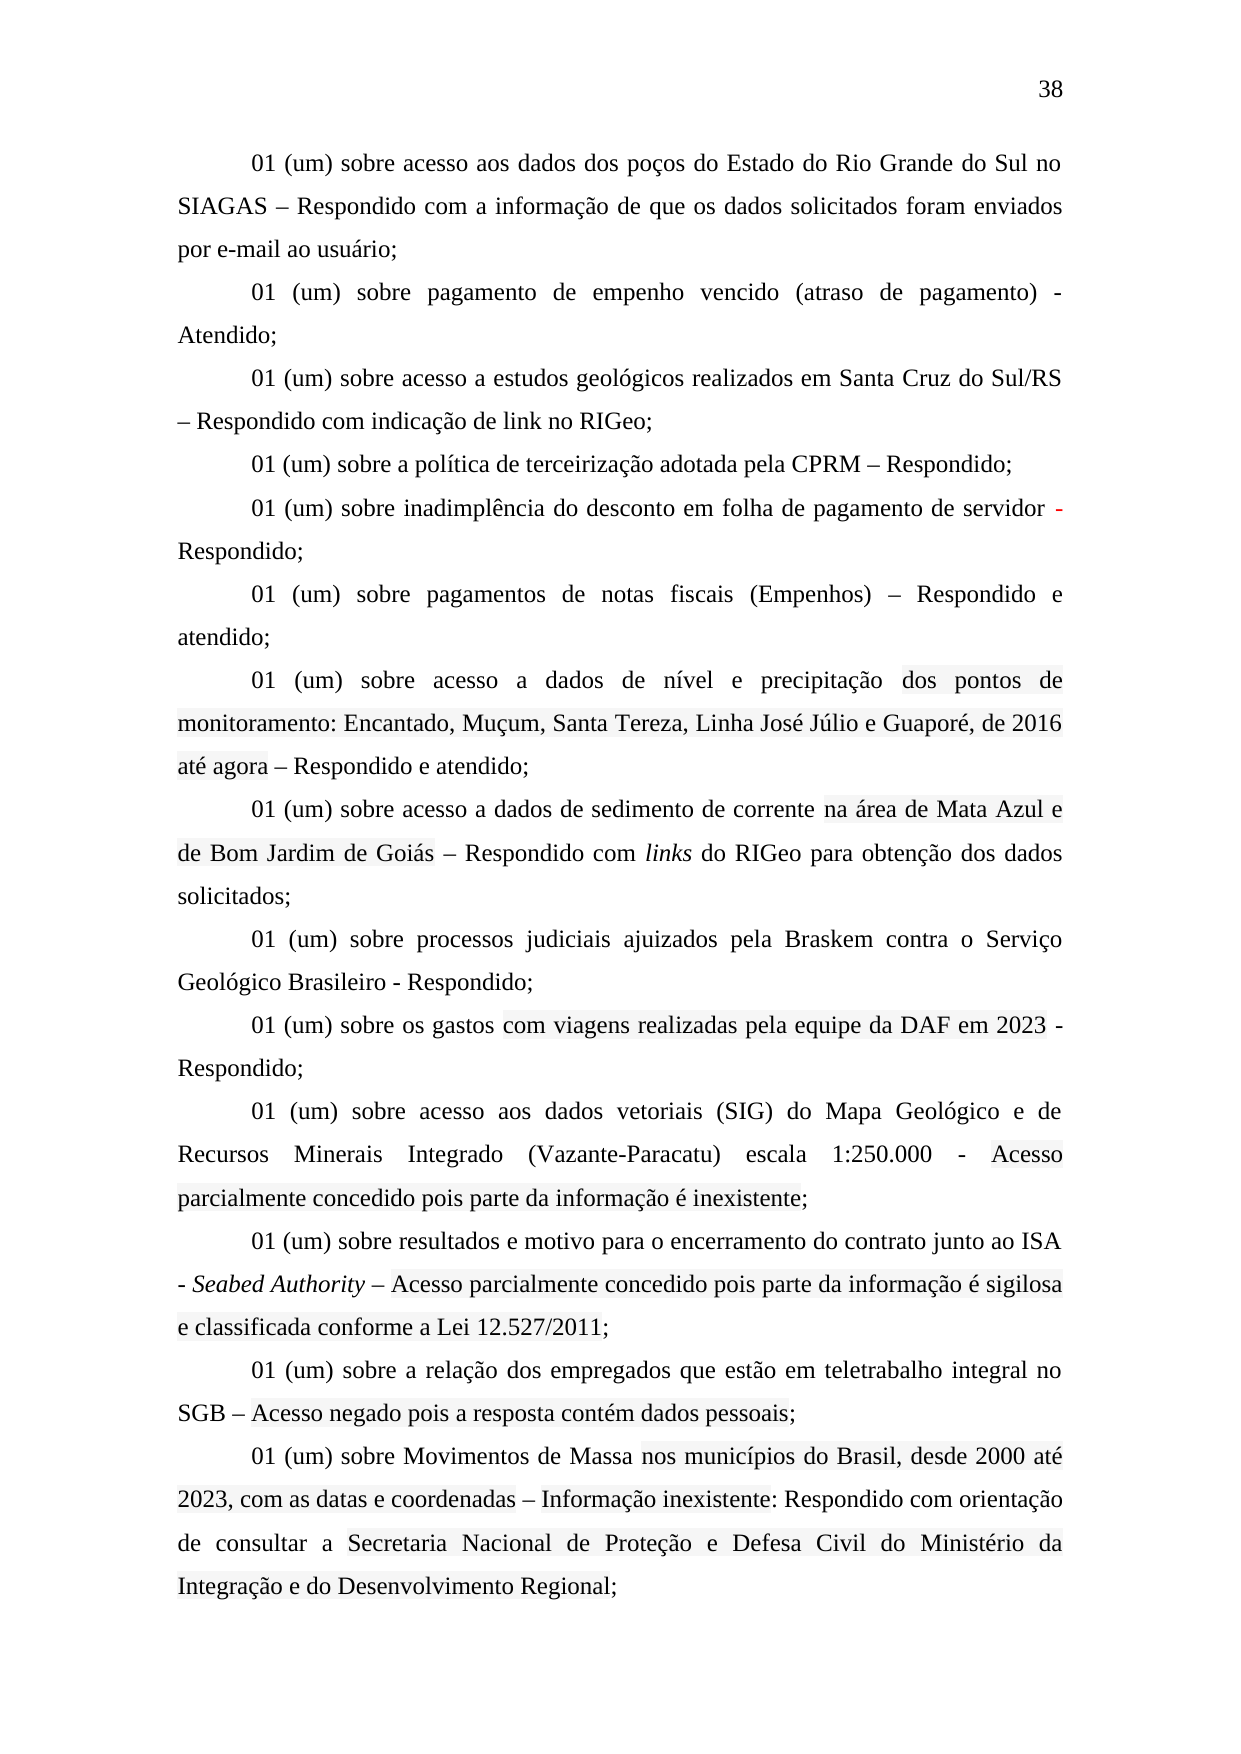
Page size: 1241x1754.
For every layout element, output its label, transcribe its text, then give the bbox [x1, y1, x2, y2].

text 01 (um) sobre acesso aos dados dos poços do Estado do Rio Grande do Sul no SIAGAS – Respondido com a informação de que os dados solicitados foram enviados por e-mail ao usuário; [177, 148, 1063, 263]
text 01 (um) sobre pagamento de empenho vencido (atraso de pagamento) - Atendido; [177, 277, 1063, 349]
text 01 (um) sobre acesso a dados de sedimento de corrente na área de Mata Azul e de Bom Jardim de Goiás – Respondido com links do RIGeo para obtenção dos dados solicitados; [177, 794, 1063, 909]
text 01 (um) sobre a política de terceirização adotada pela CPRM – Respondido; [177, 449, 1063, 478]
text 01 (um) sobre inadimplência do desconto em folha de pagamento de servidor - Respondido; [177, 493, 1063, 564]
text 01 (um) sobre acesso a dados de nível e precipitação dos pontos de monitoramento: Encantado, Muçum, Santa Tereza, Linha José Júlio e Guaporé, de 2016 até agora – Respondido e atendido; [177, 665, 1063, 780]
text 01 (um) sobre resultados e motivo para o encerramento do contrato junto ao ISA - Seabed Authority – Acesso parcialmente concedido pois parte da informação é sigilosa e classificada conforme a Lei 12.527/2011; [177, 1226, 1063, 1341]
text 01 (um) sobre acesso a estudos geológicos realizados em Santa Cruz do Sul/RS – Respondido com indicação de link no RIGeo; [177, 363, 1063, 435]
text 01 (um) sobre processos judiciais ajuizados pela Braskem contra o Serviço Geológico Brasileiro - Respondido; [177, 924, 1063, 996]
text 01 (um) sobre a relação dos empregados que estão em teletrabalho integral no SGB – Acesso negado pois a resposta contém dados pessoais; [177, 1355, 1063, 1427]
text 01 (um) sobre os gastos com viagens realizadas pela equipe da DAF em 2023 - Respondido; [177, 1010, 1063, 1082]
text 01 (um) sobre acesso aos dados vetoriais (SIG) do Mapa Geológico e de Recursos Minerais Integrado (Vazante-Paracatu) escala 1:250.000 - Acesso parcialmente concedido pois parte da informação é inexistente; [177, 1096, 1063, 1211]
text 01 (um) sobre Movimentos de Massa nos municípios do Brasil, desde 2000 até 2023, com as datas e coordenadas – Informação inexistente: Respondido com orientação de consultar a Secretaria Nacional de Proteção e Defesa Civil do Ministério da Integração e do Desenvolvimento Regional; [177, 1441, 1063, 1599]
text 01 (um) sobre pagamentos de notas fiscais (Empenhos) – Respondido e atendido; [177, 579, 1063, 651]
